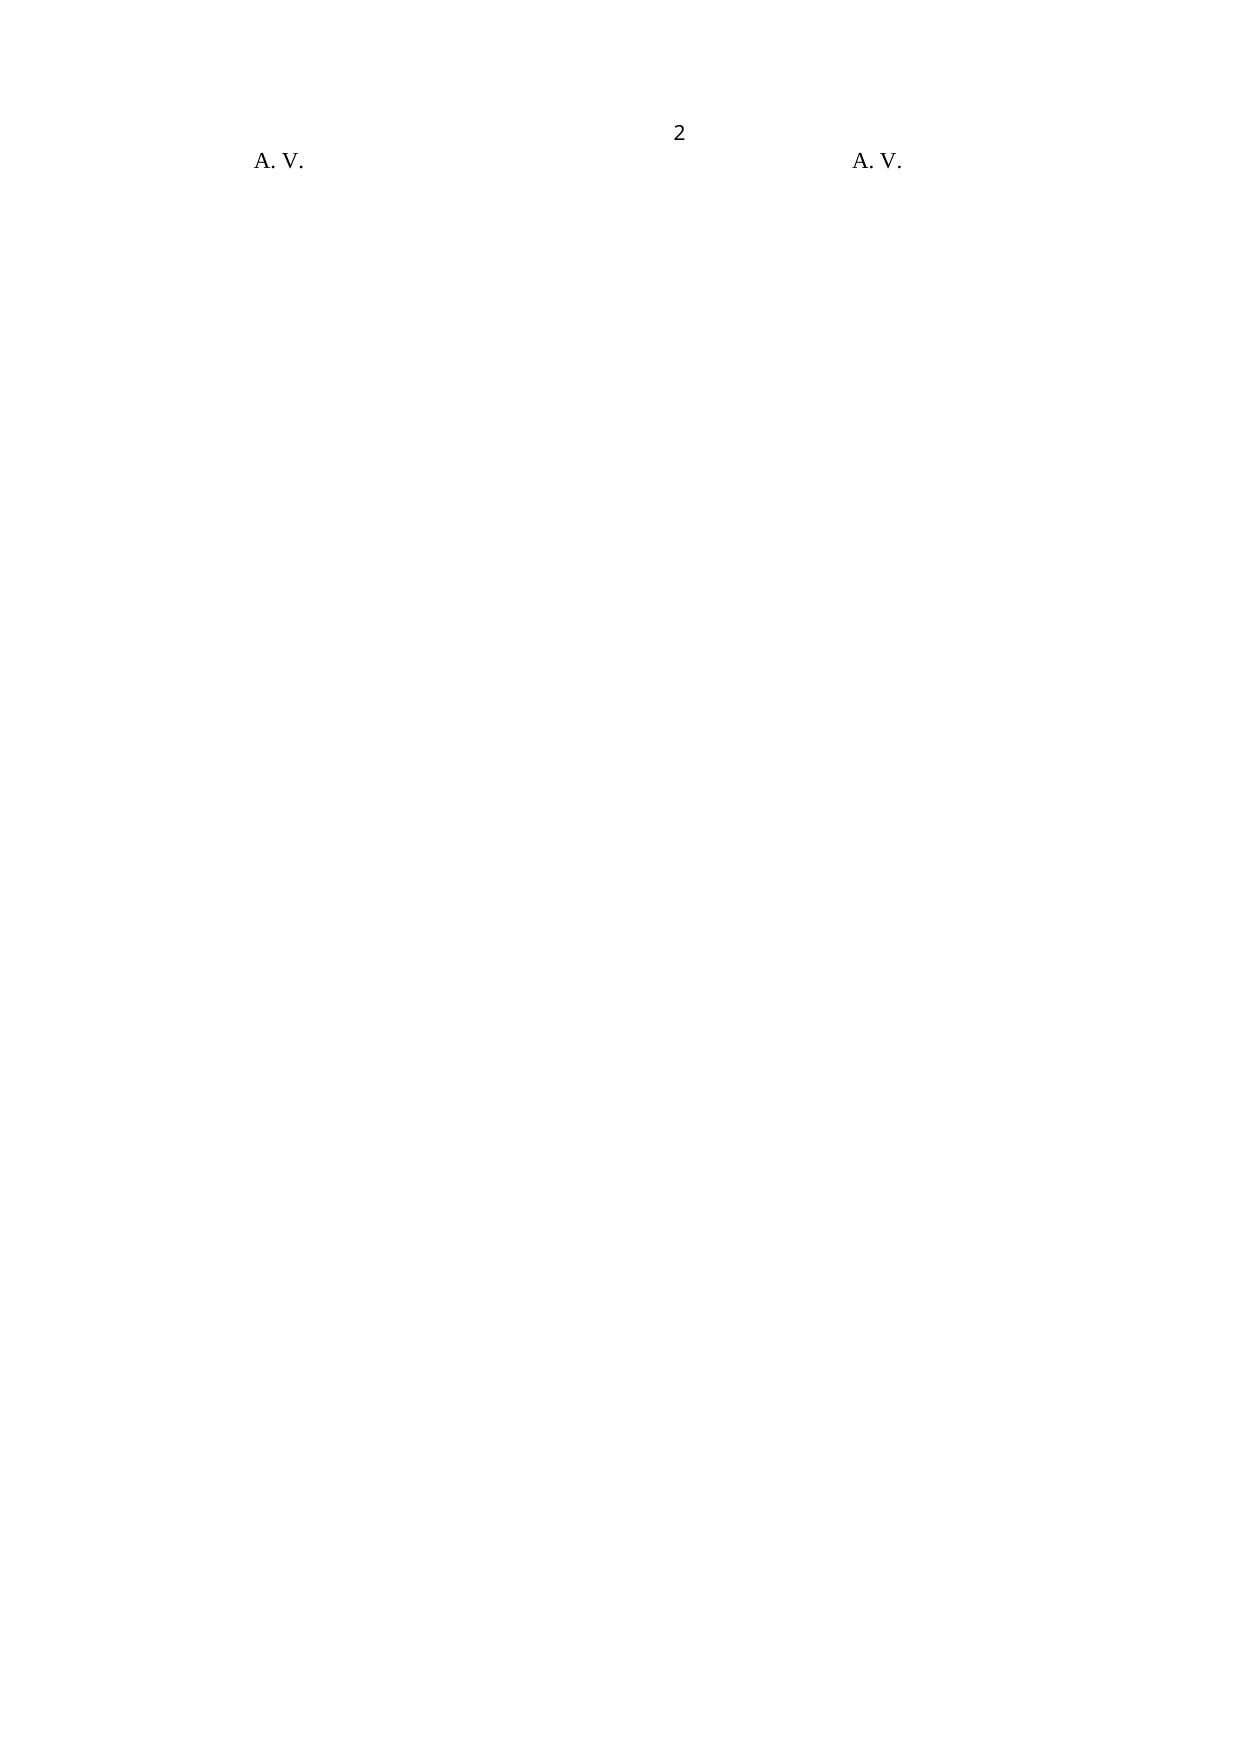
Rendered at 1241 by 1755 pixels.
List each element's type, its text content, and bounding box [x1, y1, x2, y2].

table_header A. V. [177, 148, 620, 178]
table_cell [177, 178, 620, 210]
table_cell [620, 178, 1122, 210]
table_header A. V. [620, 148, 1122, 178]
